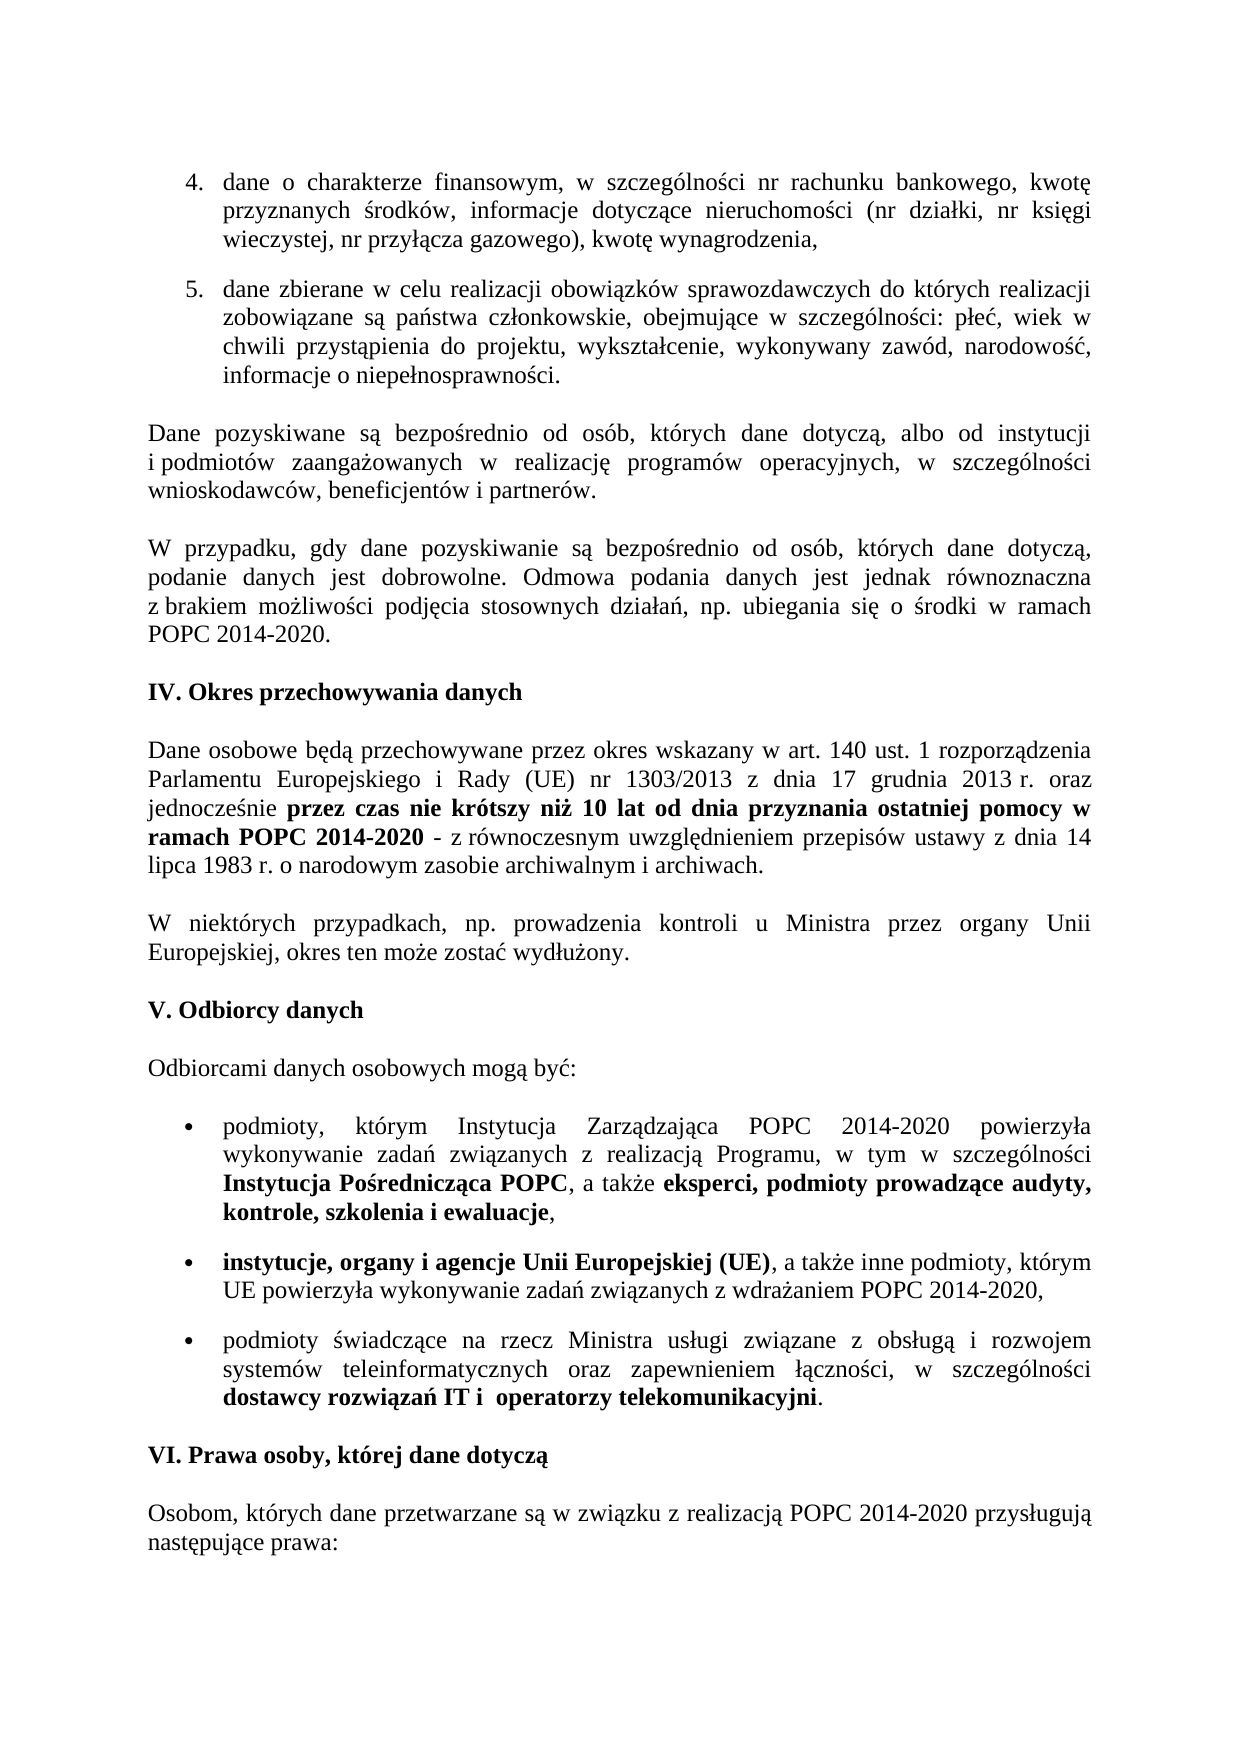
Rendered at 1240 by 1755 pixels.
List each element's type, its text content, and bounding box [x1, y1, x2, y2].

text VI. Prawa osoby, której dane dotyczą [148, 1440, 1092, 1469]
list podmioty, którym Instytucja Zarządzająca POPC 2014-2020 powierzyła wykonywanie zadań związanych z realizacją Programu, w tym w szczególności Instytucja Pośrednicząca POPC, a także eksperci, podmioty prowadzące audyty, kontrole, szkolenia i ewaluacje, [185, 1111, 1092, 1226]
list dane zbierane w celu realizacji obowiązków sprawozdawczych do których realizacji zobowiązane są państwa członkowskie, obejmujące w szczególności: płeć, wiek w chwili przystąpienia do projektu, wykształcenie, wykonywany zawód, narodowość, informacje o niepełnosprawności. [185, 274, 1092, 389]
text IV. Okres przechowywania danych [148, 677, 1092, 706]
text V. Odbiorcy danych [148, 995, 1092, 1024]
text Osobom, których dane przetwarzane są w związku z realizacją POPC 2014-2020 przysługują następujące prawa: [148, 1498, 1092, 1556]
list dane o charakterze finansowym, w szczególności nr rachunku bankowego, kwotę przyznanych środków, informacje dotyczące nieruchomości (nr działki, nr księgi wieczystej, nr przyłącza gazowego), kwotę wynagrodzenia, [185, 167, 1092, 253]
text Dane pozyskiwane są bezpośrednio od osób, których dane dotyczą, albo od instytucji i podmiotów zaangażowanych w realizację programów operacyjnych, w szczególności wnioskodawców, beneficjentów i partnerów. [148, 418, 1092, 504]
text Odbiorcami danych osobowych mogą być: [148, 1053, 1092, 1082]
list podmioty świadczące na rzecz Ministra usługi związane z obsługą i rozwojem systemów teleinformatycznych oraz zapewnieniem łączności, w szczególności dostawcy rozwiązań IT i operatorzy telekomunikacyjni. [185, 1325, 1092, 1411]
list instytucje, organy i agencje Unii Europejskiej (UE), a także inne podmioty, którym UE powierzyła wykonywanie zadań związanych z wdrażaniem POPC 2014-2020, [185, 1247, 1092, 1304]
text W przypadku, gdy dane pozyskiwanie są bezpośrednio od osób, których dane dotyczą, podanie danych jest dobrowolne. Odmowa podania danych jest jednak równoznaczna z brakiem możliwości podjęcia stosownych działań, np. ubiegania się o środki w ramach POPC 2014-2020. [148, 533, 1092, 648]
text W niektórych przypadkach, np. prowadzenia kontroli u Ministra przez organy Unii Europejskiej, okres ten może zostać wydłużony. [148, 908, 1092, 966]
text Dane osobowe będą przechowywane przez okres wskazany w art. 140 ust. 1 rozporządzenia Parlamentu Europejskiego i Rady (UE) nr 1303/2013 z dnia 17 grudnia 2013 r. oraz jednocześnie przez czas nie krótszy niż 10 lat od dnia przyznania ostatniej pomocy w ramach POPC 2014-2020 - z równoczesnym uwzględnieniem przepisów ustawy z dnia 14 lipca 1983 r. o narodowym zasobie archiwalnym i archiwach. [148, 735, 1092, 879]
